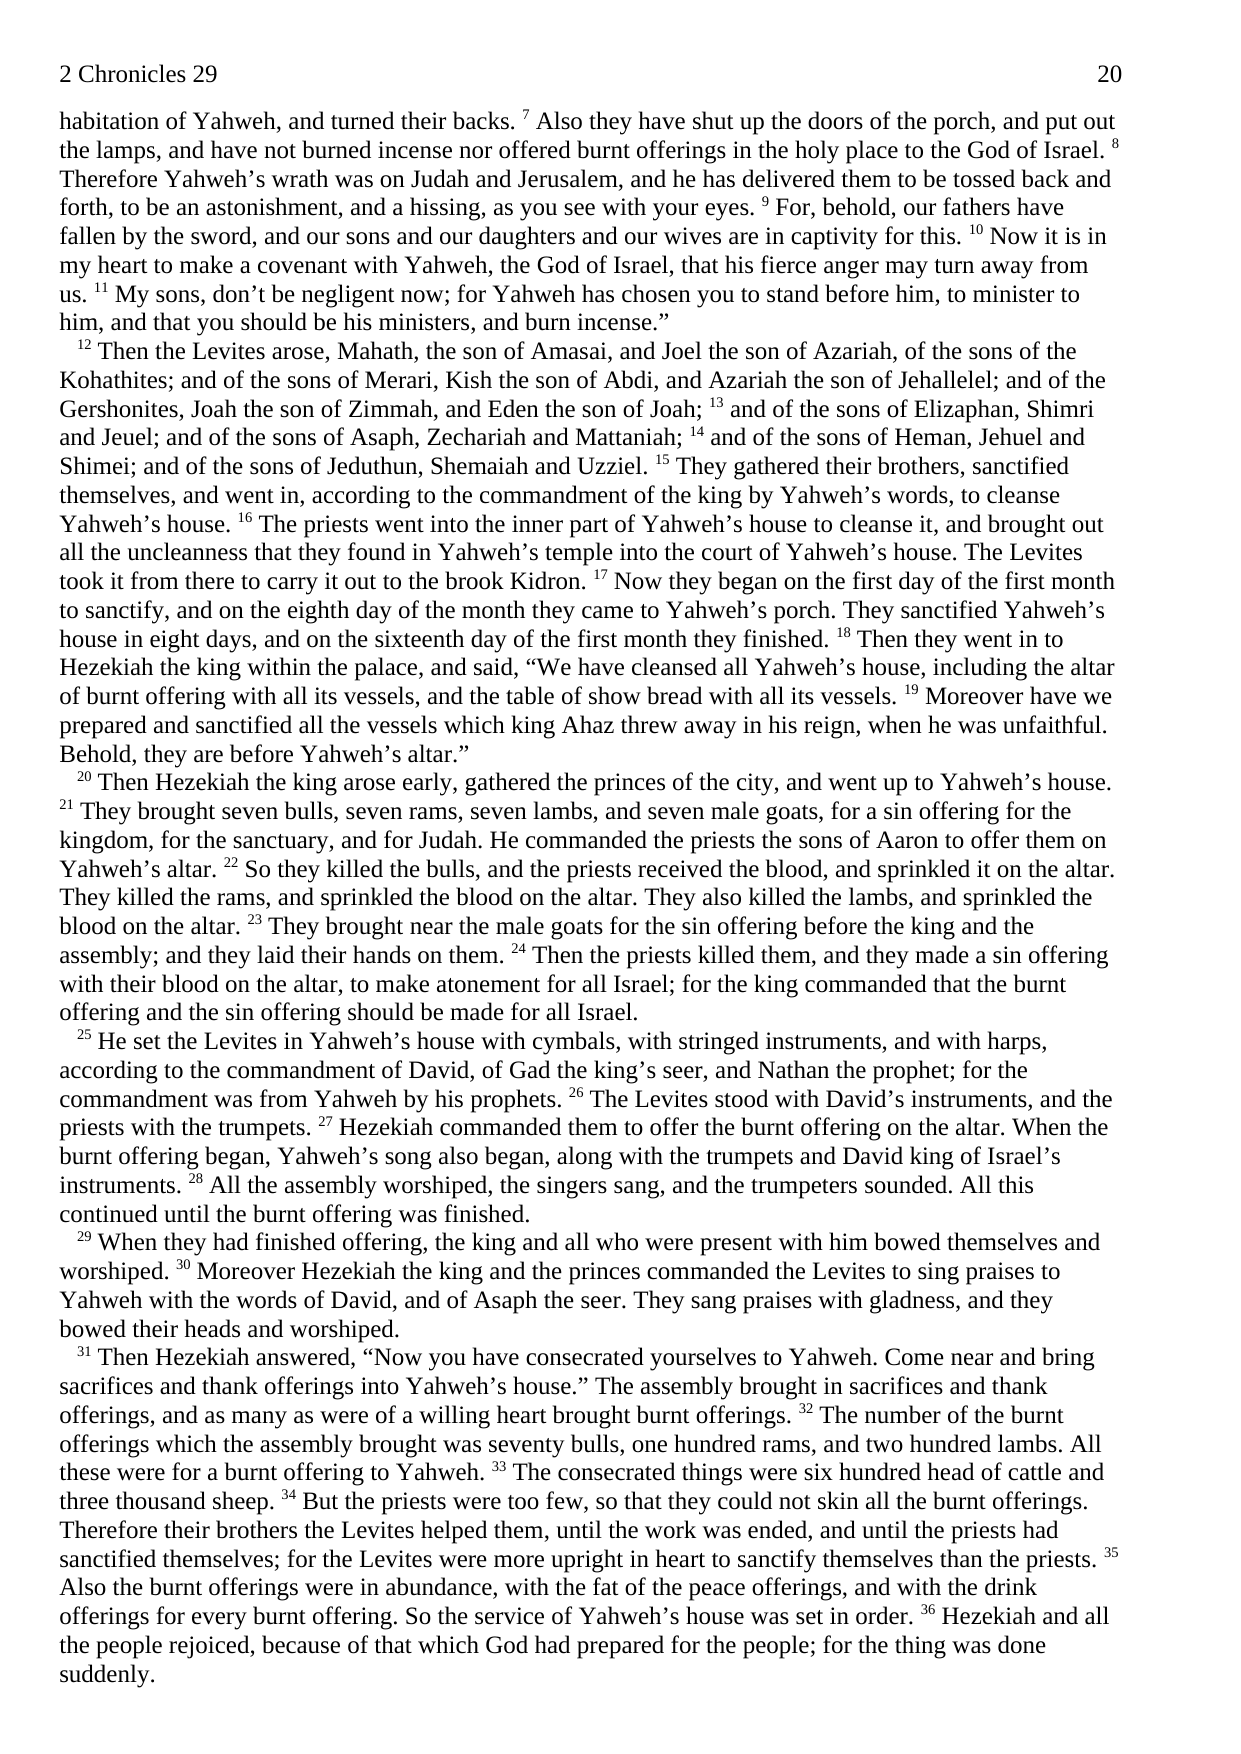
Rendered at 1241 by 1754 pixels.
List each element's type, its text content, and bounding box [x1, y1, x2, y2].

text 29Hezekiah began to reign when he was twenty-five years old, and he reigned twenty-nine years in Jerusalem. His mother’s name was Abijah, the daughter of Zechariah. 2 He did that which was right in Yahweh’s eyes, according to all that David his father had done. 3 In the first year of his reign, in the first month, he opened the doors of Yahweh’s house, and repaired them. 4 He brought in the priests and the Levites, and gathered them together into the wide place on the east, 5 and said to them, “Listen to me, you Levites! Now sanctify yourselves, and sanctify Yahweh, the God of your fathers’ house, and carry the filthiness out of the holy place. 6 For our fathers were unfaithful, and have done that which was evil in Yahweh our God’s sight, and have forsaken him, and have turned away their faces from the habitation of Yahweh, and turned their backs. 7 Also they have shut up the doors of the porch, and put out the lamps, and have not burned incense nor offered burnt offerings in the holy place to the God of Israel. 8 Therefore Yahweh’s wrath was on Judah and Jerusalem, and he has delivered them to be tossed back and forth, to be an astonishment, and a hissing, as you see with your eyes. 9 For, behold, our fathers have fallen by the sword, and our sons and our daughters and our wives are in captivity for this. 10 Now it is in my heart to make a covenant with Yahweh, the God of Israel, that his fierce anger may turn away from us. 11 My sons, don’t be negligent now; for Yahweh has chosen you to stand before him, to minister to him, and that you should be his ministers, and burn incense.” [59, 106, 1122, 336]
text 25 He set the Levites in Yahweh’s house with cymbals, with stringed instruments, and with harps, according to the commandment of David, of Gad the king’s seer, and Nathan the prophet; for the commandment was from Yahweh by his prophets. 26 The Levites stood with David’s instruments, and the priests with the trumpets. 27 Hezekiah commanded them to offer the burnt offering on the altar. When the burnt offering began, Yahweh’s song also began, along with the trumpets and David king of Israel’s instruments. 28 All the assembly worshiped, the singers sang, and the trumpeters sounded. All this continued until the burnt offering was finished. [59, 1026, 1122, 1227]
text 12 Then the Levites arose, Mahath, the son of Amasai, and Joel the son of Azariah, of the sons of the Kohathites; and of the sons of Merari, Kish the son of Abdi, and Azariah the son of Jehallelel; and of the Gershonites, Joah the son of Zimmah, and Eden the son of Joah; 13 and of the sons of Elizaphan, Shimri and Jeuel; and of the sons of Asaph, Zechariah and Mattaniah; 14 and of the sons of Heman, Jehuel and Shimei; and of the sons of Jeduthun, Shemaiah and Uzziel. 15 They gathered their brothers, sanctified themselves, and went in, according to the commandment of the king by Yahweh’s words, to cleanse Yahweh’s house. 16 The priests went into the inner part of Yahweh’s house to cleanse it, and brought out all the uncleanness that they found in Yahweh’s temple into the court of Yahweh’s house. The Levites took it from there to carry it out to the brook Kidron. 17 Now they began on the first day of the first month to sanctify, and on the eighth day of the month they came to Yahweh’s porch. They sanctified Yahweh’s house in eight days, and on the sixteenth day of the first month they finished. 18 Then they went in to Hezekiah the king within the palace, and said, “We have cleansed all Yahweh’s house, including the altar of burnt offering with all its vessels, and the table of show bread with all its vessels. 19 Moreover have we prepared and sanctified all the vessels which king Ahaz threw away in his reign, when he was unfaithful. Behold, they are before Yahweh’s altar.” [59, 336, 1122, 767]
text 29 When they had finished offering, the king and all who were present with him bowed themselves and worshiped. 30 Moreover Hezekiah the king and the princes commanded the Levites to sing praises to Yahweh with the words of David, and of Asaph the seer. They sang praises with gladness, and they bowed their heads and worshiped. [59, 1227, 1122, 1342]
text 31 Then Hezekiah answered, “Now you have consecrated yourselves to Yahweh. Come near and bring sacrifices and thank offerings into Yahweh’s house.” The assembly brought in sacrifices and thank offerings, and as many as were of a willing heart brought burnt offerings. 32 The number of the burnt offerings which the assembly brought was seventy bulls, one hundred rams, and two hundred lambs. All these were for a burnt offering to Yahweh. 33 The consecrated things were six hundred head of cattle and three thousand sheep. 34 But the priests were too few, so that they could not skin all the burnt offerings. Therefore their brothers the Levites helped them, until the work was ended, and until the priests had sanctified themselves; for the Levites were more upright in heart to sanctify themselves than the priests. 35 Also the burnt offerings were in abundance, with the fat of the peace offerings, and with the drink offerings for every burnt offering. So the service of Yahweh’s house was set in order. 36 Hezekiah and all the people rejoiced, because of that which God had prepared for the people; for the thing was done suddenly. [59, 1342, 1122, 1687]
text 20 Then Hezekiah the king arose early, gathered the princes of the city, and went up to Yahweh’s house. 21 They brought seven bulls, seven rams, seven lambs, and seven male goats, for a sin offering for the kingdom, for the sanctuary, and for Judah. He commanded the priests the sons of Aaron to offer them on Yahweh’s altar. 22 So they killed the bulls, and the priests received the blood, and sprinkled it on the altar. They killed the rams, and sprinkled the blood on the altar. They also killed the lambs, and sprinkled the blood on the altar. 23 They brought near the male goats for the sin offering before the king and the assembly; and they laid their hands on them. 24 Then the priests killed them, and they made a sin offering with their blood on the altar, to make atonement for all Israel; for the king commanded that the burnt offering and the sin offering should be made for all Israel. [59, 767, 1122, 1026]
